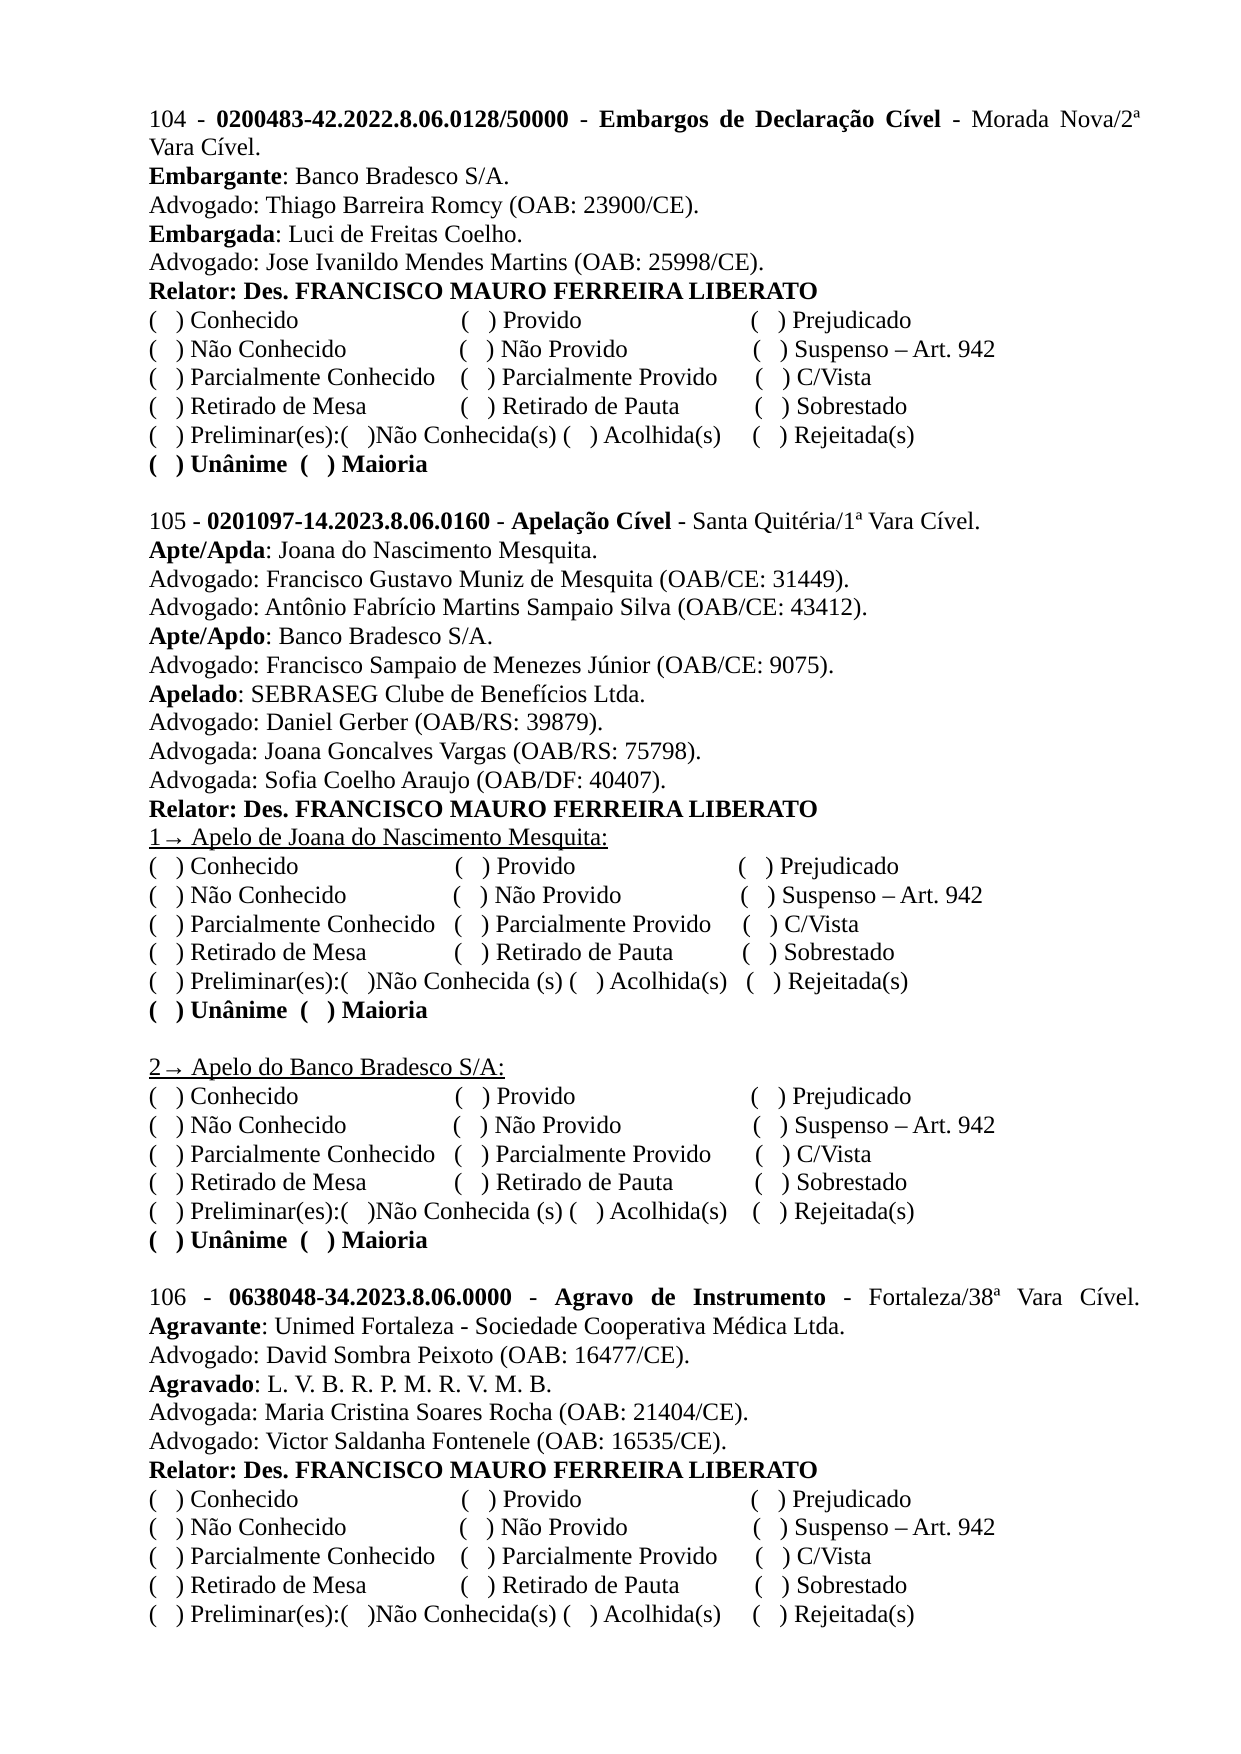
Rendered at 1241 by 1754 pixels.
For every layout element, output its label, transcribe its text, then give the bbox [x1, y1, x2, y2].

text Apelado: SEBRASEG Clube de Benefícios Ltda. [148, 679, 1141, 707]
text Advogada: Sofia Coelho Araujo (OAB/DF: 40407). [148, 765, 1141, 794]
text ( ) Conhecido ( ) Provido ( ) Prejudicado [148, 305, 1141, 334]
text ( ) Não Conhecido ( ) Não Provido ( ) Suspenso – Art. 942 [148, 880, 1158, 909]
text 2→ Apelo do Banco Bradesco S/A: [148, 1052, 1141, 1081]
text Relator: Des. FRANCISCO MAURO FERREIRA LIBERATO [148, 276, 1141, 305]
text Advogada: Maria Cristina Soares Rocha (OAB: 21404/CE). [148, 1397, 1141, 1426]
text ( ) Não Conhecido ( ) Não Provido ( ) Suspenso – Art. 942 [148, 334, 1158, 362]
text ( ) Conhecido ( ) Provido ( ) Prejudicado [148, 851, 1141, 880]
text Advogado: Victor Saldanha Fontenele (OAB: 16535/CE). [148, 1426, 1141, 1455]
text Advogado: David Sombra Peixoto (OAB: 16477/CE). [148, 1340, 1141, 1369]
text 106 - 0638048-34.2023.8.06.0000 - Agravo de Instrumento - Fortaleza/38ª Vara Cível. Agravante: Unimed Fortaleza - Sociedade Cooperativa Médica Ltda. [148, 1282, 1141, 1340]
text ( ) Conhecido ( ) Provido ( ) Prejudicado [148, 1484, 1141, 1512]
text 1→ Apelo de Joana do Nascimento Mesquita: [148, 822, 1141, 851]
text Advogado: Francisco Gustavo Muniz de Mesquita (OAB/CE: 31449). [148, 564, 1141, 592]
text ( ) Unânime ( ) Maioria [148, 1225, 1158, 1254]
text Advogada: Joana Goncalves Vargas (OAB/RS: 75798). [148, 736, 1141, 765]
text ( ) Preliminar(es):( )Não Conhecida(s) ( ) Acolhida(s) ( ) Rejeitada(s) [148, 1599, 1158, 1627]
text Relator: Des. FRANCISCO MAURO FERREIRA LIBERATO [148, 1455, 1141, 1484]
text ( ) Parcialmente Conhecido ( ) Parcialmente Provido ( ) C/Vista [148, 909, 1158, 937]
text Relator: Des. FRANCISCO MAURO FERREIRA LIBERATO [148, 794, 1141, 822]
text Advogado: Thiago Barreira Romcy (OAB: 23900/CE). [148, 190, 1141, 219]
text ( ) Não Conhecido ( ) Não Provido ( ) Suspenso – Art. 942 [148, 1110, 1158, 1139]
text Advogado: Antônio Fabrício Martins Sampaio Silva (OAB/CE: 43412). [148, 592, 1141, 621]
text ( ) Unânime ( ) Maioria [148, 995, 1158, 1024]
text Advogado: Daniel Gerber (OAB/RS: 39879). [148, 707, 1141, 736]
text Embargada: Luci de Freitas Coelho. [148, 219, 1141, 247]
text ( ) Unânime ( ) Maioria [148, 449, 1158, 477]
text ( ) Parcialmente Conhecido ( ) Parcialmente Provido ( ) C/Vista [148, 1139, 1158, 1167]
text ( ) Não Conhecido ( ) Não Provido ( ) Suspenso – Art. 942 [148, 1512, 1158, 1541]
text ( ) Parcialmente Conhecido ( ) Parcialmente Provido ( ) C/Vista [148, 362, 1158, 391]
text 105 - 0201097-14.2023.8.06.0160 - Apelação Cível - Santa Quitéria/1ª Vara Cível. [148, 506, 1141, 535]
text Advogado: Francisco Sampaio de Menezes Júnior (OAB/CE: 9075). [148, 650, 1141, 679]
text ( ) Preliminar(es):( )Não Conhecida (s) ( ) Acolhida(s) ( ) Rejeitada(s) [148, 1196, 1158, 1225]
text Advogado: Jose Ivanildo Mendes Martins (OAB: 25998/CE). [148, 247, 1141, 276]
text ( ) Retirado de Mesa ( ) Retirado de Pauta ( ) Sobrestado [148, 1570, 1158, 1599]
text Apte/Apdo: Banco Bradesco S/A. [148, 621, 1141, 650]
text ( ) Retirado de Mesa ( ) Retirado de Pauta ( ) Sobrestado [148, 391, 1158, 420]
text Embargante: Banco Bradesco S/A. [148, 161, 1141, 190]
text Agravado: L. V. B. R. P. M. R. V. M. B. [148, 1369, 1141, 1397]
text ( ) Retirado de Mesa ( ) Retirado de Pauta ( ) Sobrestado [148, 937, 1158, 966]
text ( ) Preliminar(es):( )Não Conhecida(s) ( ) Acolhida(s) ( ) Rejeitada(s) [148, 420, 1158, 449]
text Apte/Apda: Joana do Nascimento Mesquita. [148, 535, 1141, 564]
text ( ) Preliminar(es):( )Não Conhecida (s) ( ) Acolhida(s) ( ) Rejeitada(s) [148, 966, 1158, 995]
text 104 - 0200483-42.2022.8.06.0128/50000 - Embargos de Declaração Cível - Morada Nova/2ª Vara Cível. [148, 104, 1141, 161]
text ( ) Conhecido ( ) Provido ( ) Prejudicado [148, 1081, 1141, 1110]
text ( ) Parcialmente Conhecido ( ) Parcialmente Provido ( ) C/Vista [148, 1541, 1158, 1570]
text ( ) Retirado de Mesa ( ) Retirado de Pauta ( ) Sobrestado [148, 1167, 1158, 1196]
